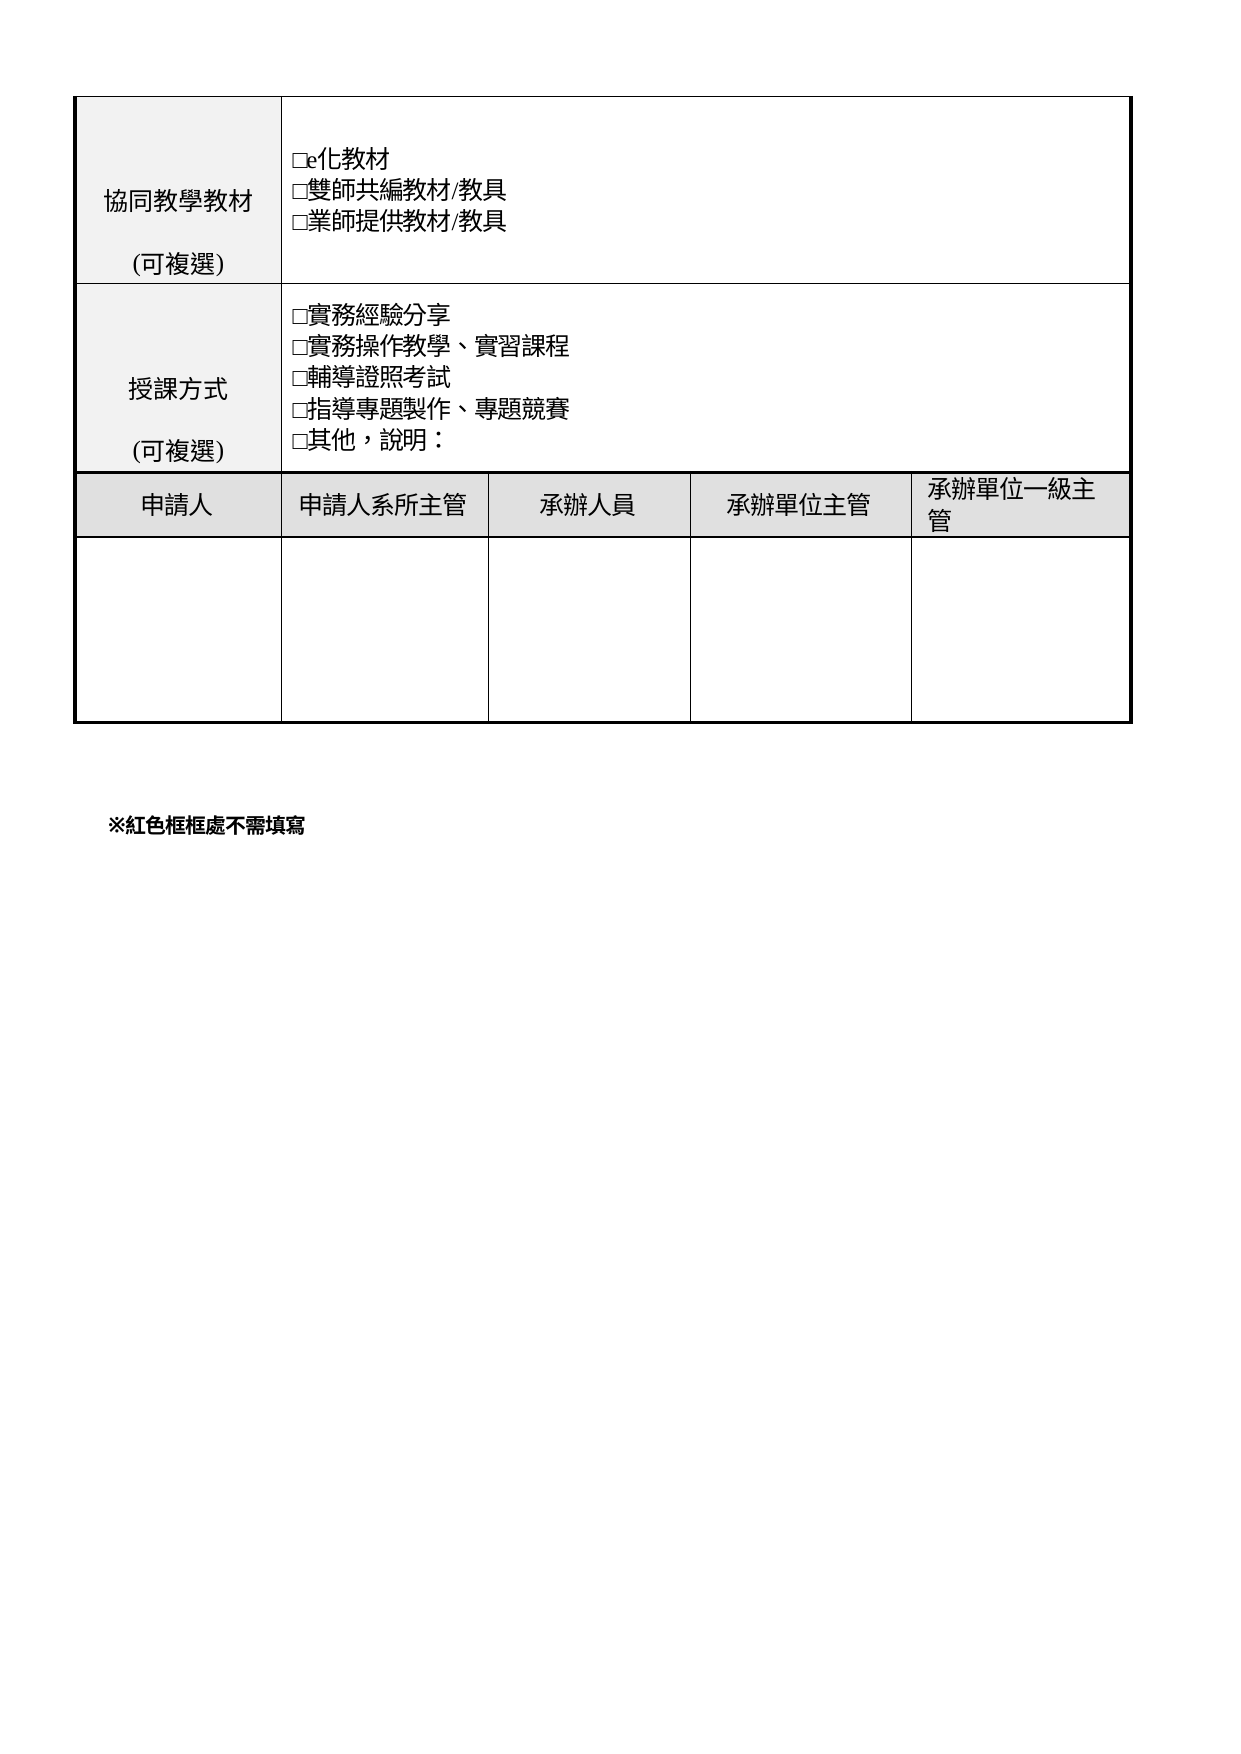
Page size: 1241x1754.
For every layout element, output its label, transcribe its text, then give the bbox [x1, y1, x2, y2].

table_cell 協同教學教材 (可複選) [77, 97, 281, 283]
text ※紅色框框處不需填寫 [75, 783, 1165, 846]
table_cell □實務經驗分享 □實務操作教學、實習課程 □輔導證照考試 □指導專題製作、專題競賽 □其他，說明： [282, 284, 1129, 471]
table_cell [77, 538, 281, 721]
table_cell 承辦單位主管 [691, 474, 911, 536]
table_cell [282, 538, 488, 721]
table_cell 申請人 [77, 474, 281, 536]
table_cell □e化教材 □雙師共編教材/教具 □業師提供教材/教具 [282, 97, 1129, 283]
table_cell 授課方式 (可複選) [77, 284, 281, 471]
table_cell 承辦單位一級主管 [912, 474, 1129, 536]
table_cell [691, 538, 911, 721]
table_cell 承辦人員 [489, 474, 690, 536]
table_cell [489, 538, 690, 721]
table_cell [912, 538, 1129, 721]
table_cell 申請人系所主管 [282, 474, 488, 536]
